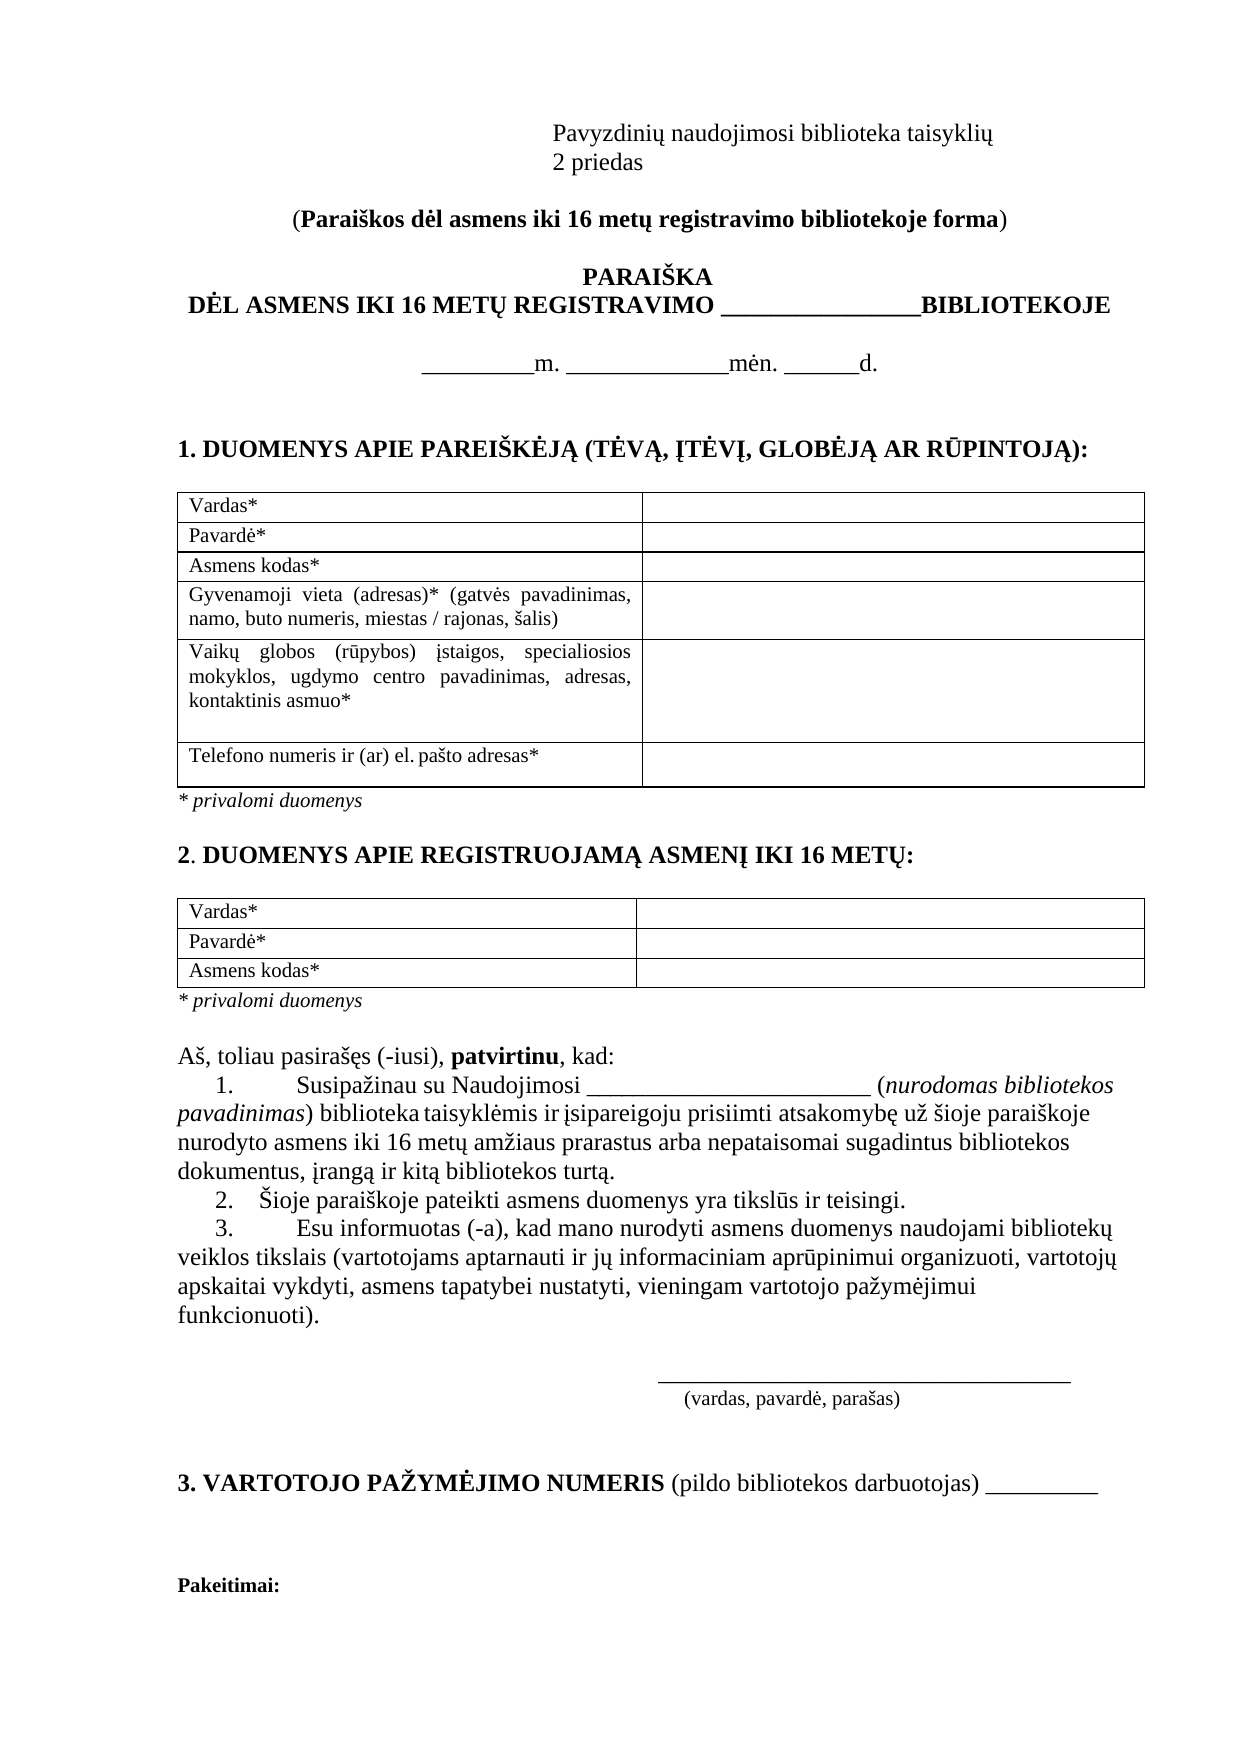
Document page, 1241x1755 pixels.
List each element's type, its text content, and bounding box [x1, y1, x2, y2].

text _________m. _____________mėn. ______d. [177, 348, 1122, 377]
text 2. Šioje paraiškoje pateikti asmens duomenys yra tikslūs ir teisingi. [215, 1185, 1122, 1213]
table_cell [643, 582, 1144, 638]
text * privalomi duomenys [177, 788, 1122, 812]
table_header Vardas* [178, 899, 636, 928]
table_cell Asmens kodas* [178, 959, 636, 987]
text PARAIŠKA [177, 262, 1122, 291]
text (Paraiškos dėl asmens iki 16 metų registravimo bibliotekoje forma) [177, 204, 1122, 233]
text 3. Esu informuotas (-a), kad mano nurodyti asmens duomenys naudojami bibliotekų veiklos tikslais (vartotojams aptarnauti ir jų informaciniam aprūpinimui organizuoti, vartotojų apskaitai vykdyti, asmens tapatybei nustatyti, vieningam vartotojo pažymėjimui funkcionuoti). [177, 1213, 1122, 1328]
text 1. DUOMENYS APIE PAREIŠKĖJĄ (tėvą, įtėvį, globėją ar rūpintoją): [177, 434, 1122, 463]
table_cell [637, 959, 1144, 987]
text DĖL ASMENS IKI 16 METŲ REGISTRAVIMO ________________BIBLIOTEKOJE [177, 291, 1122, 319]
text (vardas, pavardė, parašas) [375, 1386, 1122, 1410]
table_cell [643, 640, 1144, 742]
table_header [643, 493, 1144, 522]
text 1. Susipažinau su Naudojimosi __________________ (nurodomas bibliotekos pavadinimas) biblioteka taisyklėmis ir įsipareigoju prisiimti atsakomybę už šioje paraiškoje nurodyto asmens iki 16 metų amžiaus prarastus arba nepataisomai sugadintus bibliotekos dokumentus, įrangą ir kitą bibliotekos turtą. [177, 1070, 1122, 1185]
text * privalomi duomenys [177, 988, 1122, 1012]
table_cell [643, 743, 1144, 786]
text _________________________________ [375, 1357, 1122, 1386]
table_cell [637, 929, 1144, 957]
table_cell Asmens kodas* [178, 553, 642, 581]
table_header [637, 899, 1144, 928]
text 3. VARTOTOJO PAŽYMĖJIMO NUMERIS (pildo bibliotekos darbuotojas) _________ [177, 1468, 1122, 1496]
text 2 priedas [552, 147, 1122, 176]
table_cell [643, 523, 1144, 551]
table_cell Vaikų globos (rūpybos) įstaigos, specialiosios mokyklos, ugdymo centro pavadinimas, adresas, kontaktinis asmuo* [178, 640, 642, 742]
table_cell Gyvenamoji vieta (adresas)* (gatvės pavadinimas, namo, buto numeris, miestas / rajonas, šalis) [178, 582, 642, 638]
table_header Vardas* [178, 493, 642, 522]
table_cell Telefono numeris ir (ar) el. pašto adresas* [178, 743, 642, 786]
table_cell Pavardė* [178, 929, 636, 957]
table_cell [643, 553, 1144, 581]
text Pakeitimai: [177, 1573, 1122, 1597]
text Pavyzdinių naudojimosi biblioteka taisyklių [552, 118, 1122, 147]
text 2. DUOMENYS APIE REGISTRUOJAMĄ ASMENĮ IKI 16 METŲ: [177, 840, 1122, 869]
text Aš, toliau pasirašęs (-iusi), patvirtinu, kad: [177, 1041, 1122, 1070]
table_cell Pavardė* [178, 523, 642, 551]
